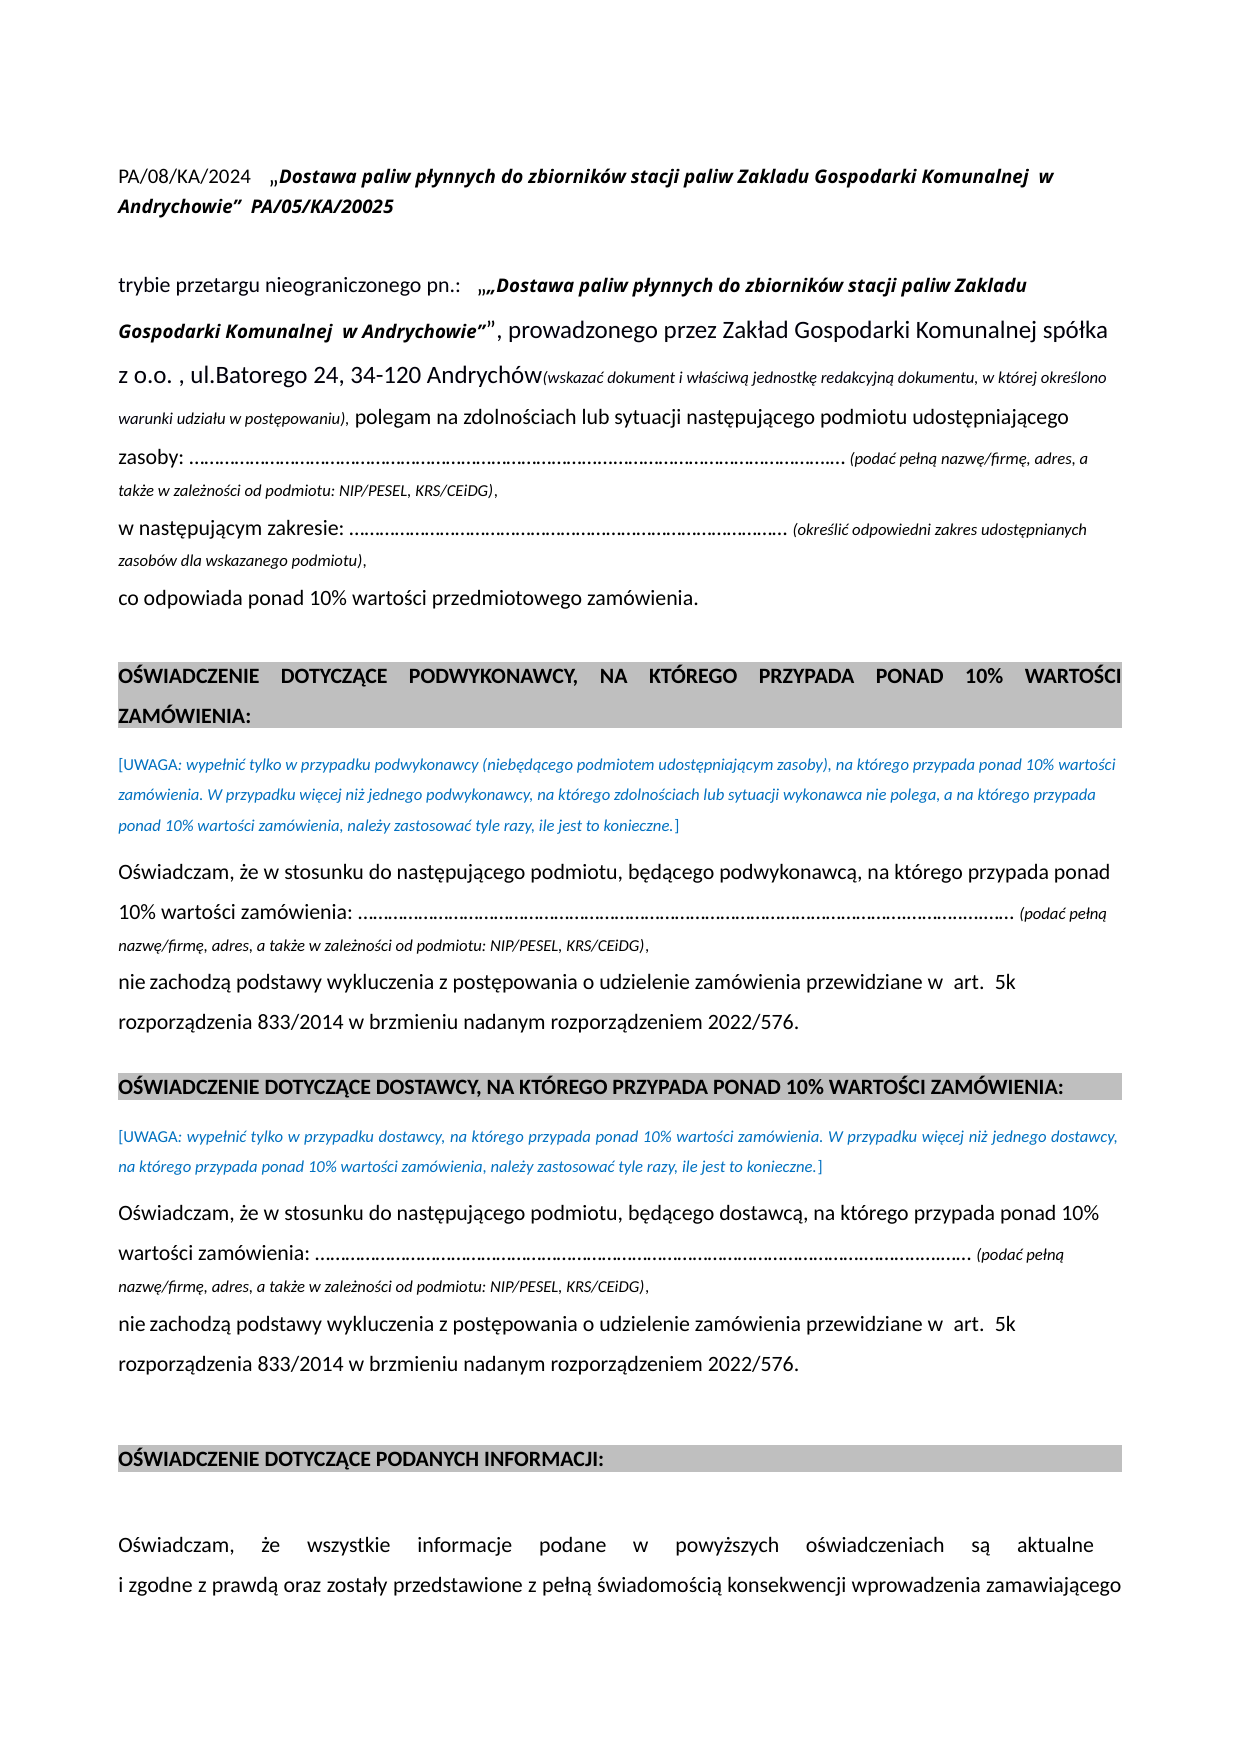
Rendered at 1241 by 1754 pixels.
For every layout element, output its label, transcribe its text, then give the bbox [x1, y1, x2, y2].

text OŚWIADCZENIE DOTYCZĄCE DOSTAWCY, NA KTÓREGO PRZYPADA PONAD 10% WARTOŚCI ZAMÓWIENIA: [118, 1073, 1122, 1100]
text trybie przetargu nieograniczonego pn.: „„Dostawa paliw płynnych do zbiorników stacji paliw Zakladu Gospodarki Komunalnej w Andrychowie””, prowadzonego przez Zakład Gospodarki Komunalnej spółka z o.o. , ul.Batorego 24, 34-120 Andrychów(wskazać dokument i właściwą jednostkę redakcyjną dokumentu, w której określono warunki udziału w postępowaniu), polegam na zdolnościach lub sytuacji następującego podmiotu udostępniającego zasoby: ………………………………………………………………………...…………………………………….… (podać pełną nazwę/firmę, adres, a także w zależności od podmiotu: NIP/PESEL, KRS/CEiDG), w następującym zakresie: …………………………………………………………………………… (określić odpowiedni zakres udostępnianych zasobów dla wskazanego podmiotu), co odpowiada ponad 10% wartości przedmiotowego zamówienia. [118, 268, 1122, 611]
text Oświadczam, że wszystkie informacje podane w powyższych oświadczeniach są aktualne i zgodne z prawdą oraz zostały przedstawione z pełną świadomością konsekwencji wprowadzenia zamawiającego [118, 1531, 1122, 1597]
text [UWAGA: wypełnić tylko w przypadku podwykonawcy (niebędącego podmiotem udostępniającym zasoby), na którego przypada ponad 10% wartości zamówienia. W przypadku więcej niż jednego podwykonawcy, na którego zdolnościach lub sytuacji wykonawca nie polega, a na którego przypada ponad 10% wartości zamówienia, należy zastosować tyle razy, ile jest to konieczne.] [118, 754, 1122, 835]
text Oświadczam, że w stosunku do następującego podmiotu, będącego podwykonawcą, na którego przypada ponad 10% wartości zamówienia: ……………………………………………………………………………………………….………..….…… (podać pełną nazwę/firmę, adres, a także w zależności od podmiotu: NIP/PESEL, KRS/CEiDG), nie zachodzą podstawy wykluczenia z postępowania o udzielenie zamówienia przewidziane w art. 5k rozporządzenia 833/2014 w brzmieniu nadanym rozporządzeniem 2022/576. [118, 858, 1122, 1035]
text OŚWIADCZENIE DOTYCZĄCE PODWYKONAWCY, NA KTÓREGO PRZYPADA PONAD 10% WARTOŚCI ZAMÓWIENIA: [118, 662, 1122, 728]
text Oświadczam, że w stosunku do następującego podmiotu, będącego dostawcą, na którego przypada ponad 10% wartości zamówienia: ……………………………………………………………………………………………….………..….…… (podać pełną nazwę/firmę, adres, a także w zależności od podmiotu: NIP/PESEL, KRS/CEiDG), nie zachodzą podstawy wykluczenia z postępowania o udzielenie zamówienia przewidziane w art. 5k rozporządzenia 833/2014 w brzmieniu nadanym rozporządzeniem 2022/576. [118, 1199, 1122, 1376]
text OŚWIADCZENIE DOTYCZĄCE PODANYCH INFORMACJI: [118, 1445, 1122, 1472]
text [UWAGA: wypełnić tylko w przypadku dostawcy, na którego przypada ponad 10% wartości zamówienia. W przypadku więcej niż jednego dostawcy, na którego przypada ponad 10% wartości zamówienia, należy zastosować tyle razy, ile jest to konieczne.] [118, 1126, 1122, 1177]
